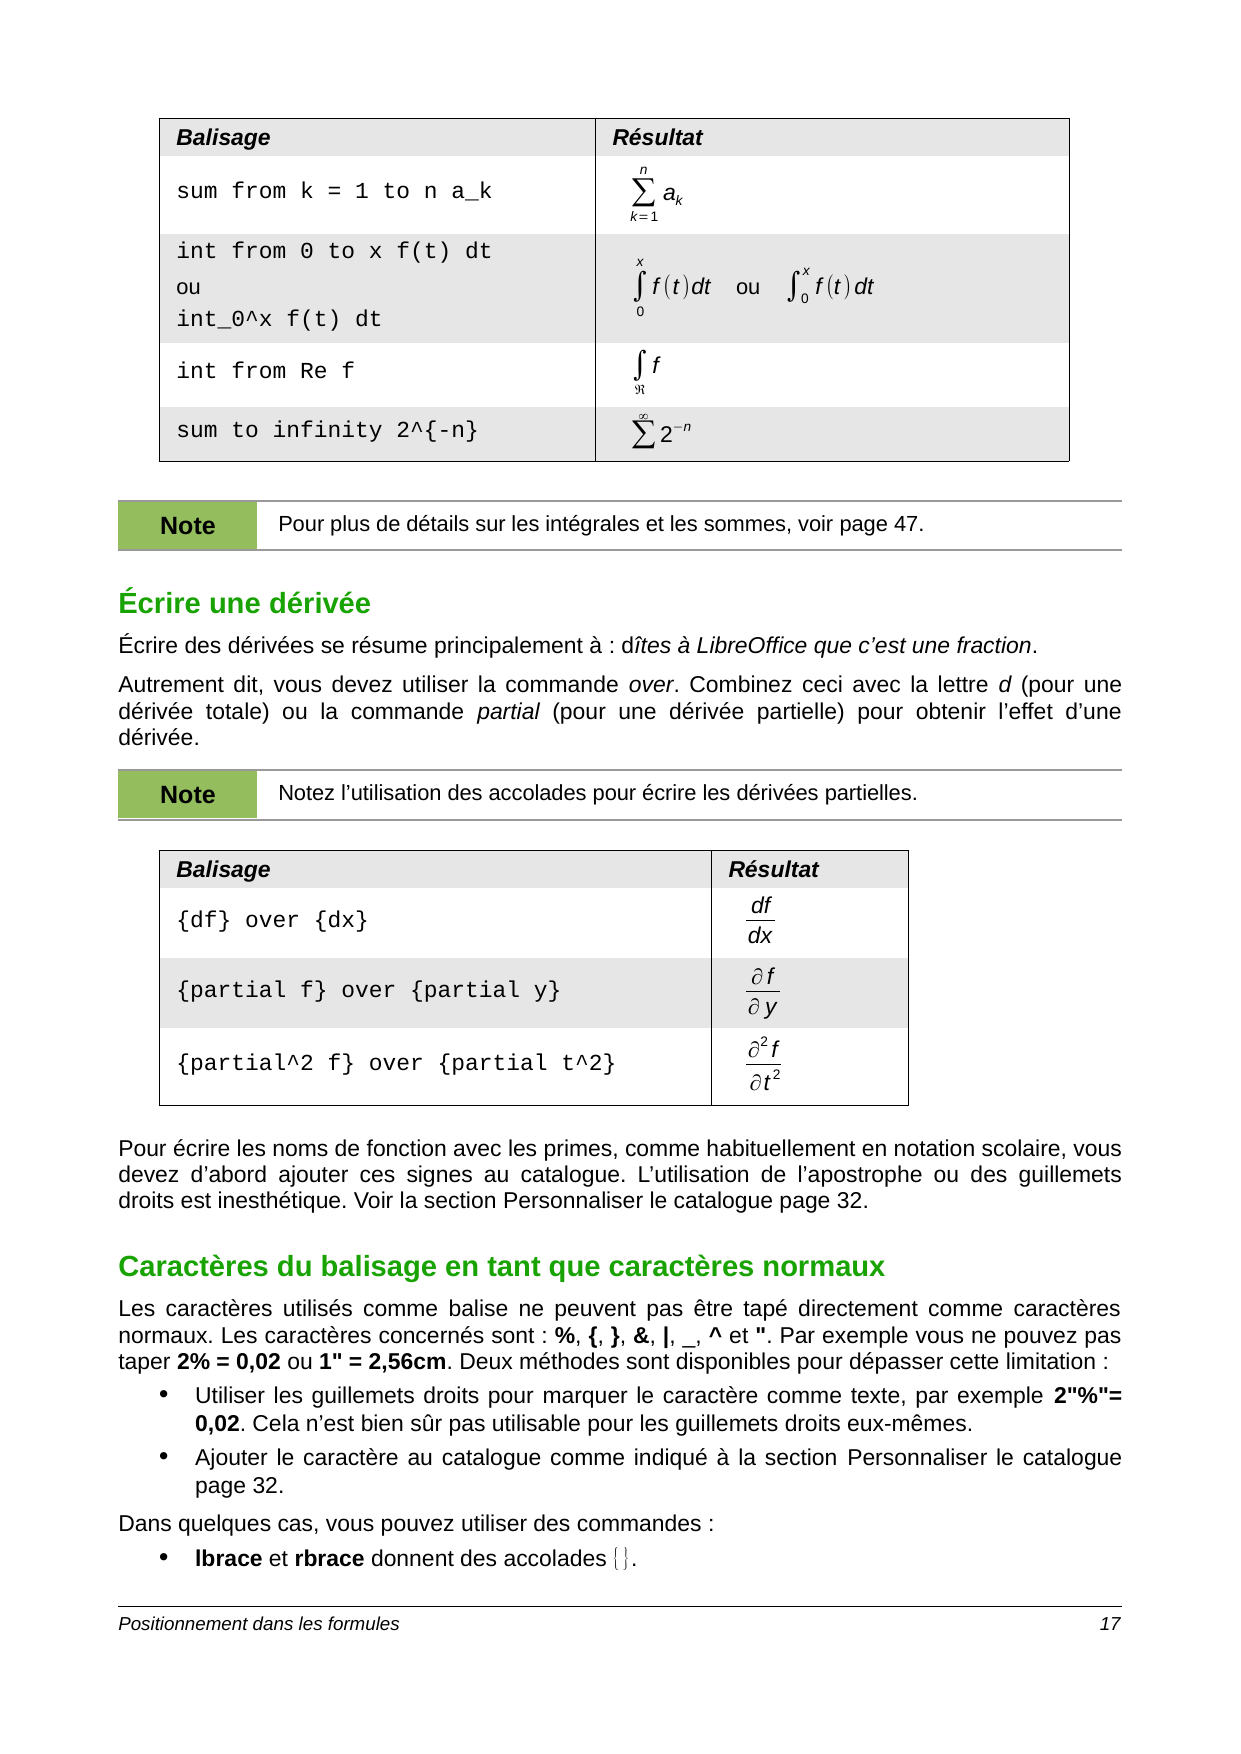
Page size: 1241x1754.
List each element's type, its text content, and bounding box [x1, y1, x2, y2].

table_header Résultat [596, 119, 1069, 156]
table_cell [596, 156, 1069, 234]
table_cell {partial f} over {partial y} [160, 958, 711, 1028]
text Pour écrire les noms de fonction avec les primes, comme habituellement en notation scolaire, vous devez d’abord ajouter ces signes au catalogue. L’utilisation de l’apostrophe ou des guillemets droits est inesthétique. Voir la section Personnaliser le catalogue page 32. [118, 1135, 1122, 1214]
table_header Note [118, 771, 257, 818]
table_cell int from Re f [160, 343, 595, 407]
table_cell ou [596, 234, 1069, 343]
table_header Notez l’utilisation des accolades pour écrire les dérivées partielles. [258, 771, 1122, 818]
list Utiliser les guillemets droits pour marquer le caractère comme texte, par exemple 2"%"= 0,02. Cela n’est bien sûr pas utilisable pour les guillemets droits eux-mêmes. [156, 1381, 1122, 1436]
table_header Pour plus de détails sur les intégrales et les sommes, voir page 47. [258, 502, 1122, 549]
subtitle Écrire une dérivée [118, 587, 1122, 620]
table_cell sum to infinity 2^{-n} [160, 407, 595, 461]
table_header Balisage [160, 119, 595, 156]
text Autrement dit, vous devez utiliser la commande over. Combinez ceci avec la lettre d (pour une dérivée totale) ou la commande partial (pour une dérivée partielle) pour obtenir l’effet d’une dérivée. [118, 671, 1122, 750]
list Les caractères utilisés comme balise ne peuvent pas être tapé directement comme caractères normaux. Les caractères concernés sont : %, {, }, &, |, _, ^ et ". Par exemple vous ne pouvez pas taper 2% = 0,02 ou 1" = 2,56cm. Deux méthodes sont disponibles pour dépasser cette limitation : [118, 1295, 1122, 1374]
text Écrire des dérivées se résume principalement à : dîtes à LibreOffice que c’est une fraction. [118, 632, 1122, 659]
list lbrace et rbrace donnent des accolades . [156, 1543, 1122, 1572]
list Dans quelques cas, vous pouvez utiliser des commandes : [118, 1510, 1122, 1537]
table_cell [712, 958, 908, 1028]
subtitle Caractères du balisage en tant que caractères normaux [118, 1249, 1122, 1283]
table_header Résultat [712, 851, 908, 888]
table_cell [596, 343, 1069, 407]
table_header Note [118, 502, 257, 549]
table_cell {partial^2 f} over {partial t^2} [160, 1029, 711, 1105]
list Ajouter le caractère au catalogue comme indiqué à la section Personnaliser le catalogue page 32. [156, 1442, 1122, 1498]
table_cell [712, 888, 908, 958]
table_cell [712, 1029, 908, 1105]
table_cell int from 0 to x f(t) dt ou int_0^x f(t) dt [160, 234, 595, 343]
table_header Balisage [160, 851, 711, 888]
table_cell {df} over {dx} [160, 888, 711, 958]
table_cell [596, 407, 1069, 461]
table_cell sum from k = 1 to n a_k [160, 156, 595, 234]
